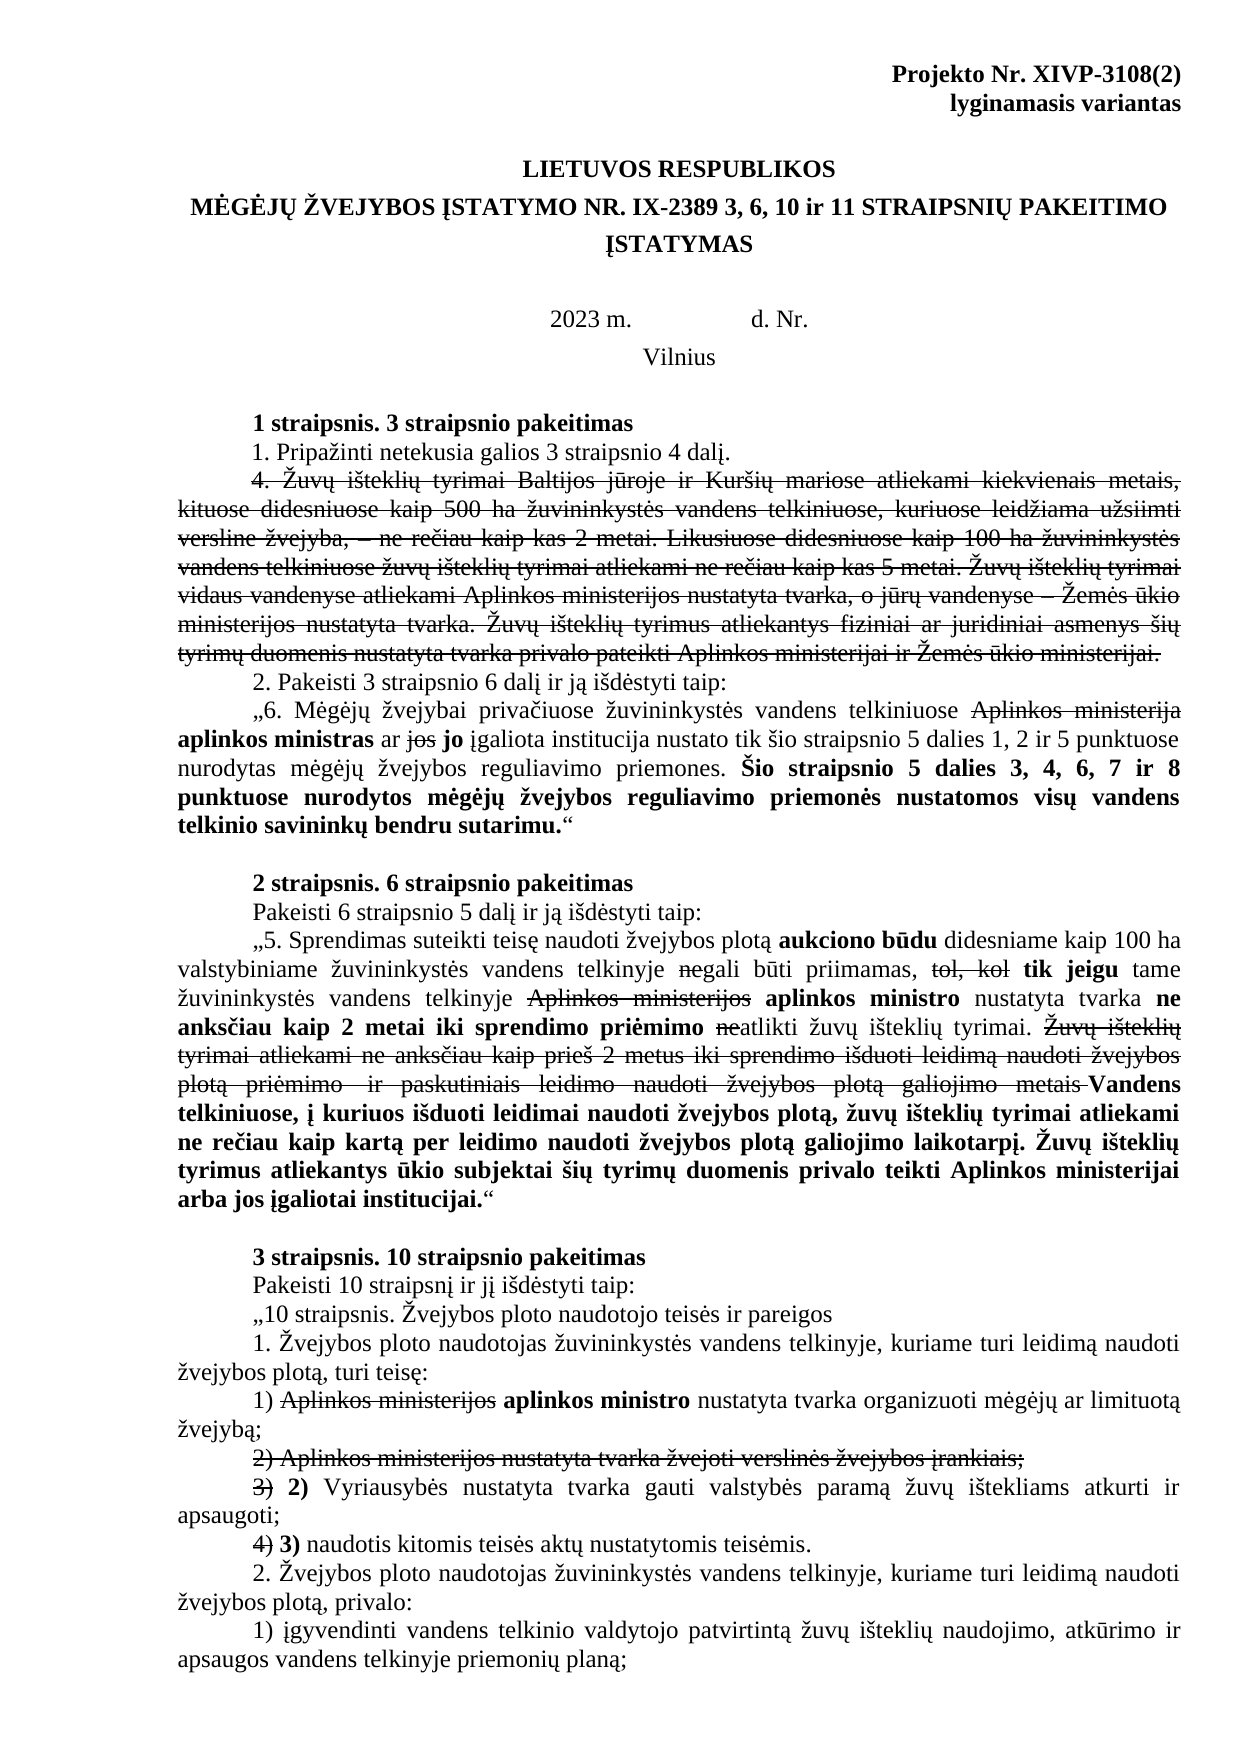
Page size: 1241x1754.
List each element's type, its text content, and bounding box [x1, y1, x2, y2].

text lyginamasis variantas [852, 88, 1181, 117]
text 2. Žvejybos ploto naudotojas žuvininkystės vandens telkinyje, kuriame turi leidimą naudoti žvejybos plotą, privalo: [177, 1558, 1181, 1615]
text 1) įgyvendinti vandens telkinio valdytojo patvirtintą žuvų išteklių naudojimo, atkūrimo ir apsaugos vandens telkinyje priemonių planą; [177, 1615, 1181, 1673]
text 2. Pakeisti 3 straipsnio 6 dalį ir ją išdėstyti taip: [177, 667, 1181, 695]
text 4. Žuvų išteklių tyrimai Baltijos jūroje ir Kuršių mariose atliekami kiekvienais metais, kituose didesniuose kaip 500 ha žuvininkystės vandens telkiniuose, kuriuose leidžiama užsiimti versline žvejyba, – ne rečiau kaip kas 2 metai. Likusiuose didesniuose kaip 100 ha žuvininkystės vandens telkiniuose žuvų išteklių tyrimai atliekami ne rečiau kaip kas 5 metai. Žuvų išteklių tyrimai vidaus vandenyse atliekami Aplinkos ministerijos nustatyta tvarka, o jūrų vandenyse – Žemės ūkio ministerijos nustatyta tvarka. Žuvų išteklių tyrimus atliekantys fiziniai ar juridiniai asmenys šių tyrimų duomenis nustatyta tvarka privalo pateikti Aplinkos ministerijai ir Žemės ūkio ministerijai. [177, 568, 1181, 625]
text „6. Mėgėjų žvejybai privačiuose žuvininkystės vandens telkiniuose Aplinkos ministerija aplinkos ministras ar jos jo įgaliota institucija nustato tik šio straipsnio 5 dalies 1, 2 ir 5 punktuose nurodytas mėgėjų žvejybos reguliavimo priemones. Šio straipsnio 5 dalies 3, 4, 6, 7 ir 8 punktuose nurodytos mėgėjų žvejybos reguliavimo priemonės nustatomos visų vandens telkinio savininkų bendru sutarimu.“ [177, 695, 1181, 839]
text 4. Žuvų išteklių tyrimai Baltijos jūroje ir Kuršių mariose atliekami kiekvienais metais, kituose didesniuose kaip 500 ha žuvininkystės vandens telkiniuose, kuriuose leidžiama užsiimti versline žvejyba, – ne rečiau kaip kas 2 metai. Likusiuose didesniuose kaip 100 ha žuvininkystės vandens telkiniuose žuvų išteklių tyrimai atliekami ne rečiau kaip kas 5 metai. Žuvų išteklių tyrimai vidaus vandenyse atliekami Aplinkos ministerijos nustatyta tvarka, o jūrų vandenyse – Žemės ūkio ministerijos nustatyta tvarka. Žuvų išteklių tyrimus atliekantys fiziniai ar juridiniai asmenys šių tyrimų duomenis nustatyta tvarka privalo pateikti Aplinkos ministerijai ir Žemės ūkio ministerijai. [177, 465, 1181, 510]
text 1) Aplinkos ministerijos aplinkos ministro nustatyta tvarka organizuoti mėgėjų ar limituotą žvejybą; [177, 1385, 1181, 1443]
text 3) 2) Vyriausybės nustatyta tvarka gauti valstybės paramą žuvų ištekliams atkurti ir apsaugoti; [177, 1472, 1181, 1529]
text 3 straipsnis. 10 straipsnio pakeitimas [177, 1242, 1181, 1270]
text Pakeisti 6 straipsnio 5 dalį ir ją išdėstyti taip: [177, 897, 1181, 925]
text Pakeisti 10 straipsnį ir jį išdėstyti taip: [177, 1270, 1181, 1299]
text „5. Sprendimas suteikti teisę naudoti žvejybos plotą aukciono būdu didesniame kaip 100 ha valstybiniame žuvininkystės vandens telkinyje negali būti priimamas, tol, kol tik jeigu tame žuvininkystės vandens telkinyje Aplinkos ministerijos aplinkos ministro nustatyta tvarka ne anksčiau kaip 2 metai iki sprendimo priėmimo neatlikti žuvų išteklių tyrimai. Žuvų išteklių tyrimai atliekami ne anksčiau kaip prieš 2 metus iki sprendimo išduoti leidimą naudoti žvejybos plotą priėmimo ir paskutiniais leidimo naudoti žvejybos plotą galiojimo metais Vandens telkiniuose, į kuriuos išduoti leidimai naudoti žvejybos plotą, žuvų išteklių tyrimai atliekami ne rečiau kaip kartą per leidimo naudoti žvejybos plotą galiojimo laikotarpį. Žuvų išteklių tyrimus atliekantys ūkio subjektai šių tyrimų duomenis privalo teikti Aplinkos ministerijai arba jos įgaliotai institucijai.“ [177, 1057, 1181, 1213]
text 4. Žuvų išteklių tyrimai Baltijos jūroje ir Kuršių mariose atliekami kiekvienais metais, kituose didesniuose kaip 500 ha žuvininkystės vandens telkiniuose, kuriuose leidžiama užsiimti versline žvejyba, – ne rečiau kaip kas 2 metai. Likusiuose didesniuose kaip 100 ha žuvininkystės vandens telkiniuose žuvų išteklių tyrimai atliekami ne rečiau kaip kas 5 metai. Žuvų išteklių tyrimai vidaus vandenyse atliekami Aplinkos ministerijos nustatyta tvarka, o jūrų vandenyse – Žemės ūkio ministerijos nustatyta tvarka. Žuvų išteklių tyrimus atliekantys fiziniai ar juridiniai asmenys šių tyrimų duomenis nustatyta tvarka privalo pateikti Aplinkos ministerijai ir Žemės ūkio ministerijai. [177, 626, 1181, 667]
text 1 straipsnis. 3 straipsnio pakeitimas [177, 408, 1181, 437]
text „5. Sprendimas suteikti teisę naudoti žvejybos plotą aukciono būdu didesniame kaip 100 ha valstybiniame žuvininkystės vandens telkinyje negali būti priimamas, tol, kol tik jeigu tame žuvininkystės vandens telkinyje Aplinkos ministerijos aplinkos ministro nustatyta tvarka ne anksčiau kaip 2 metai iki sprendimo priėmimo neatlikti žuvų išteklių tyrimai. Žuvų išteklių tyrimai atliekami ne anksčiau kaip prieš 2 metus iki sprendimo išduoti leidimą naudoti žvejybos plotą priėmimo ir paskutiniais leidimo naudoti žvejybos plotą galiojimo metais Vandens telkiniuose, į kuriuos išduoti leidimai naudoti žvejybos plotą, žuvų išteklių tyrimai atliekami ne rečiau kaip kartą per leidimo naudoti žvejybos plotą galiojimo laikotarpį. Žuvų išteklių tyrimus atliekantys ūkio subjektai šių tyrimų duomenis privalo teikti Aplinkos ministerijai arba jos įgaliotai institucijai.“ [177, 925, 1181, 1056]
text 4. Žuvų išteklių tyrimai Baltijos jūroje ir Kuršių mariose atliekami kiekvienais metais, kituose didesniuose kaip 500 ha žuvininkystės vandens telkiniuose, kuriuose leidžiama užsiimti versline žvejyba, – ne rečiau kaip kas 2 metai. Likusiuose didesniuose kaip 100 ha žuvininkystės vandens telkiniuose žuvų išteklių tyrimai atliekami ne rečiau kaip kas 5 metai. Žuvų išteklių tyrimai vidaus vandenyse atliekami Aplinkos ministerijos nustatyta tvarka, o jūrų vandenyse – Žemės ūkio ministerijos nustatyta tvarka. Žuvų išteklių tyrimus atliekantys fiziniai ar juridiniai asmenys šių tyrimų duomenis nustatyta tvarka privalo pateikti Aplinkos ministerijai ir Žemės ūkio ministerijai. [177, 511, 1181, 567]
text „10 straipsnis. Žvejybos ploto naudotojo teisės ir pareigos [177, 1299, 1181, 1328]
text 4) 3) naudotis kitomis teisės aktų nustatytomis teisėmis. [177, 1529, 1181, 1558]
text 1. Žvejybos ploto naudotojas žuvininkystės vandens telkinyje, kuriame turi leidimą naudoti žvejybos plotą, turi teisę: [177, 1328, 1181, 1385]
text Projekto Nr. XIVP-3108(2) [852, 59, 1181, 88]
text ĮSTATYMAS [177, 220, 1181, 258]
text Vilnius [177, 333, 1181, 370]
text MĖGĖJŲ ŽVEJYBOS ĮSTATYMO NR. IX-2389 3, 6, 10 ir 11 STRAIPSNIŲ PAKEITIMO [177, 183, 1181, 220]
text 2 straipsnis. 6 straipsnio pakeitimas [177, 868, 1181, 897]
text 1. Pripažinti netekusia galios 3 straipsnio 4 dalį. [177, 437, 1181, 465]
text LIETUVOS RESPUBLIKOS [177, 145, 1181, 183]
text 2) Aplinkos ministerijos nustatyta tvarka žvejoti verslinės žvejybos įrankiais; [177, 1443, 1181, 1472]
text 2023 m. d. Nr. [177, 295, 1181, 333]
